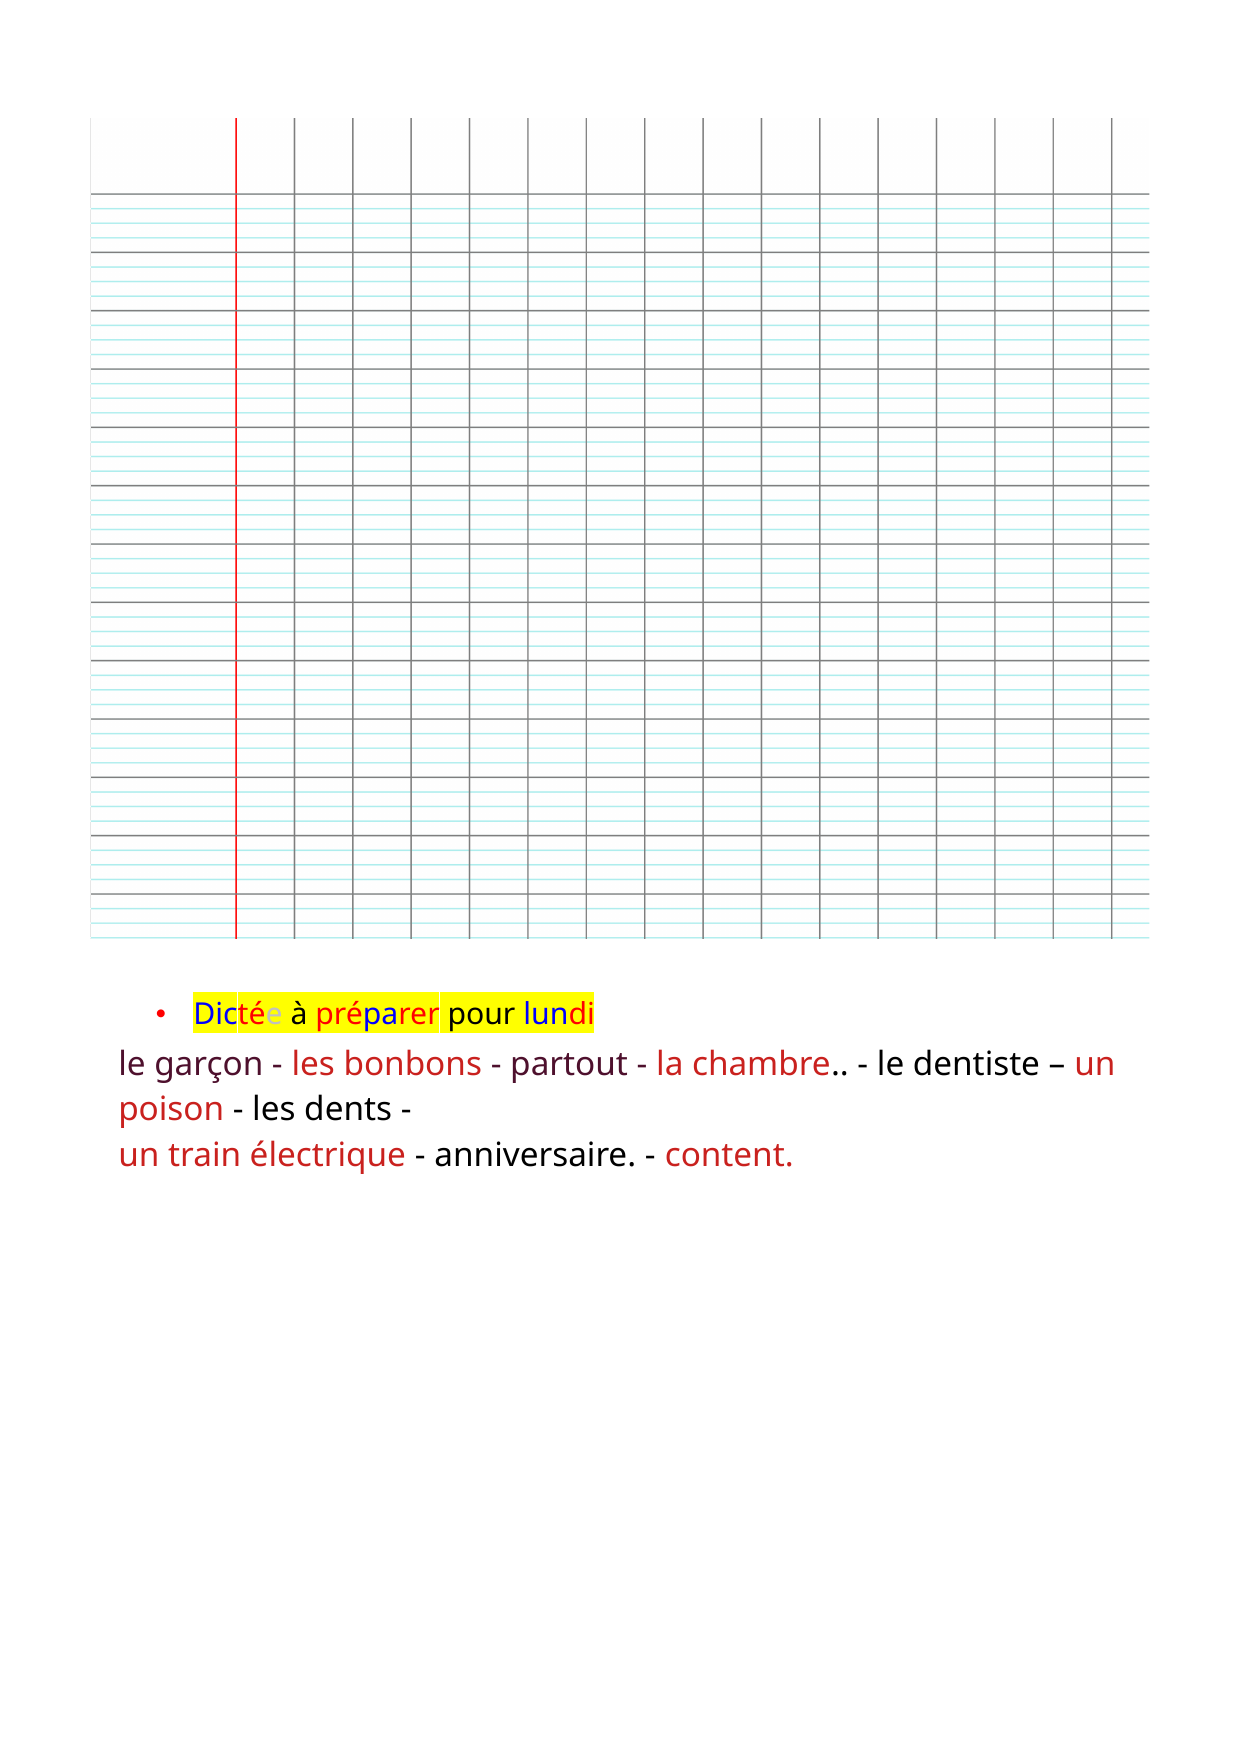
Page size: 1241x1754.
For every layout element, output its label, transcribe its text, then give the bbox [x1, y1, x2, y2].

list Dictée à préparer pour lundi [156, 992, 1122, 1033]
text un train électrique - anniversaire. - content. [118, 1130, 1122, 1176]
picture [90, 118, 1150, 939]
text le garçon - les bonbons - partout - la chambre.. - le dentiste – un poison - les dents - [118, 1039, 1122, 1130]
